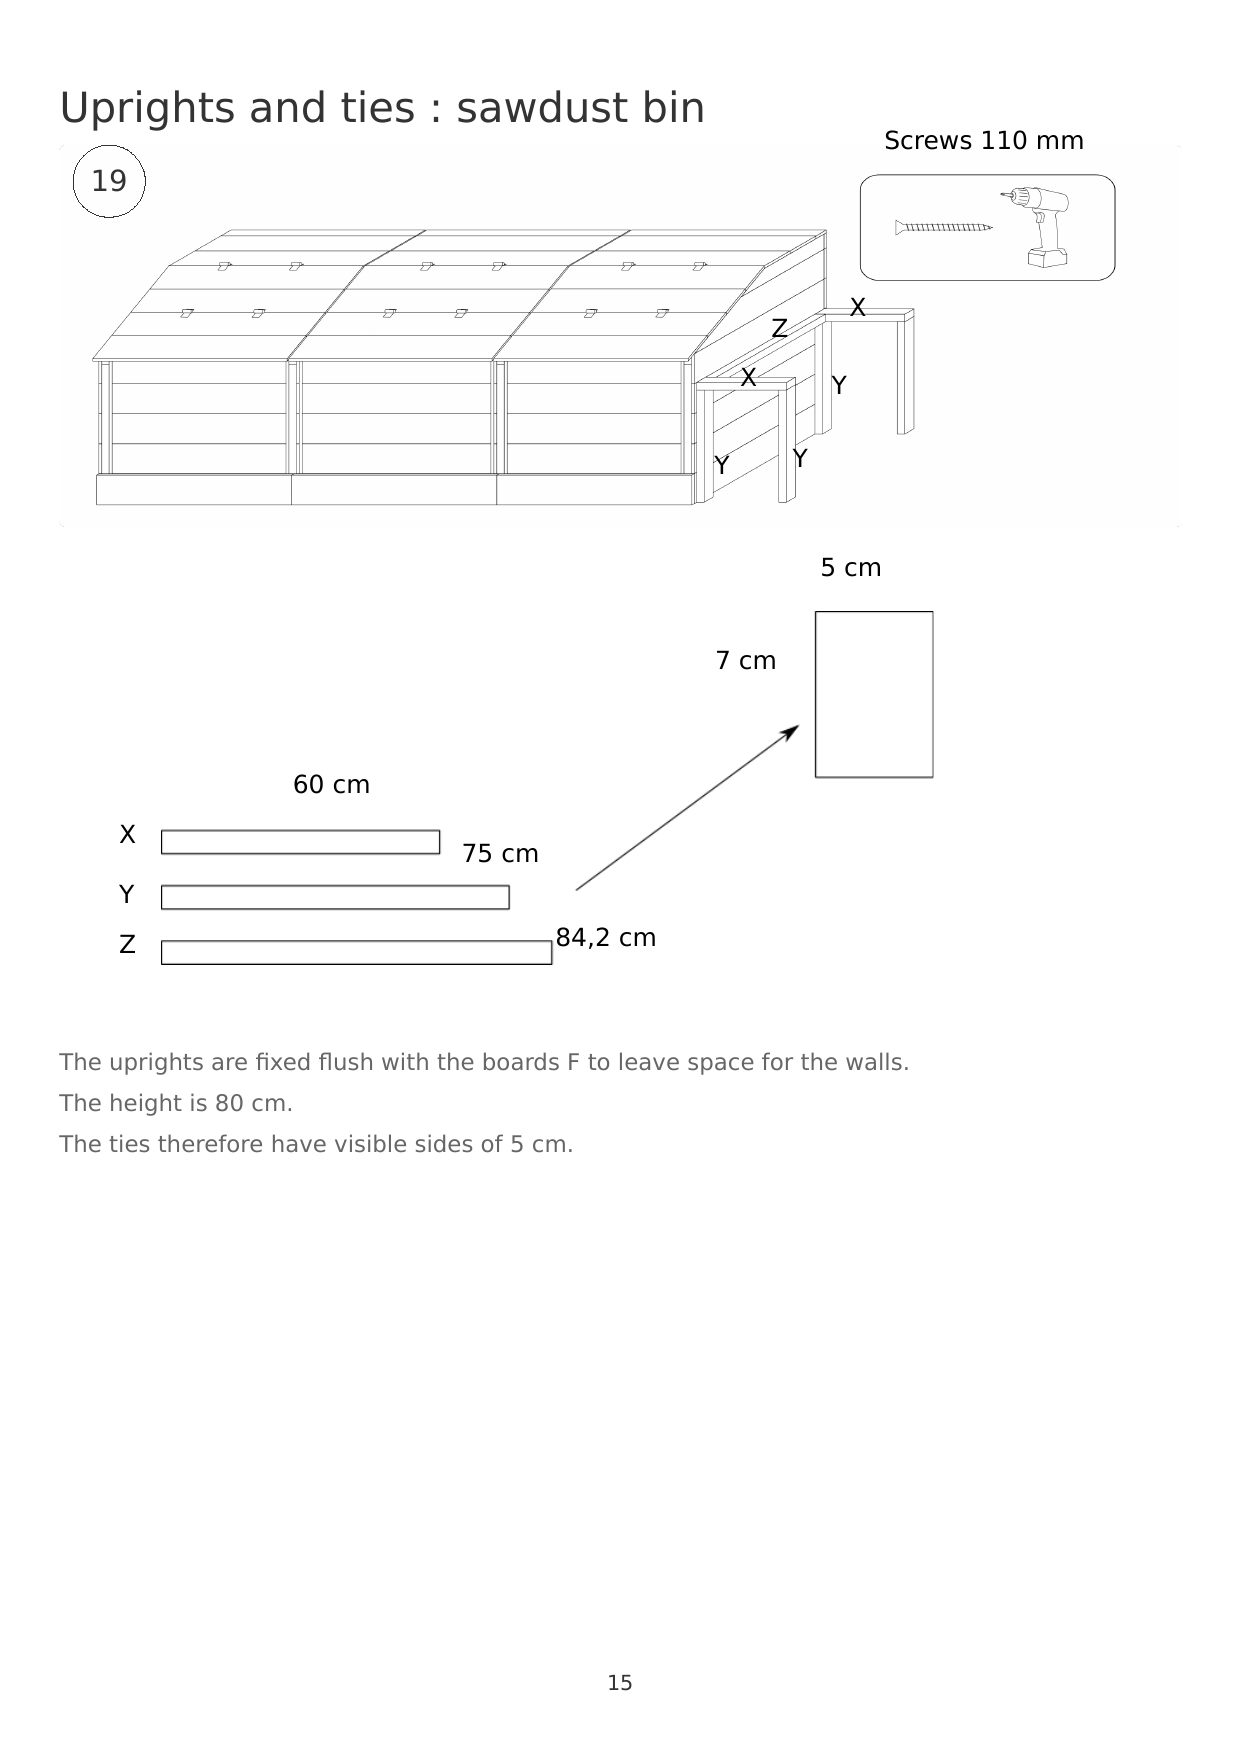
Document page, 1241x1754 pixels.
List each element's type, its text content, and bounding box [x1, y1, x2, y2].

picture [161, 611, 934, 965]
text The height is 80 cm. [59, 1090, 1181, 1117]
text The ties therefore have visible sides of 5 cm. [59, 1132, 1181, 1158]
picture [59, 145, 1182, 527]
text The uprights are fixed flush with the boards F to leave space for the walls. [59, 1049, 1181, 1076]
subtitle Uprights and ties : sawdust bin [59, 84, 1181, 133]
